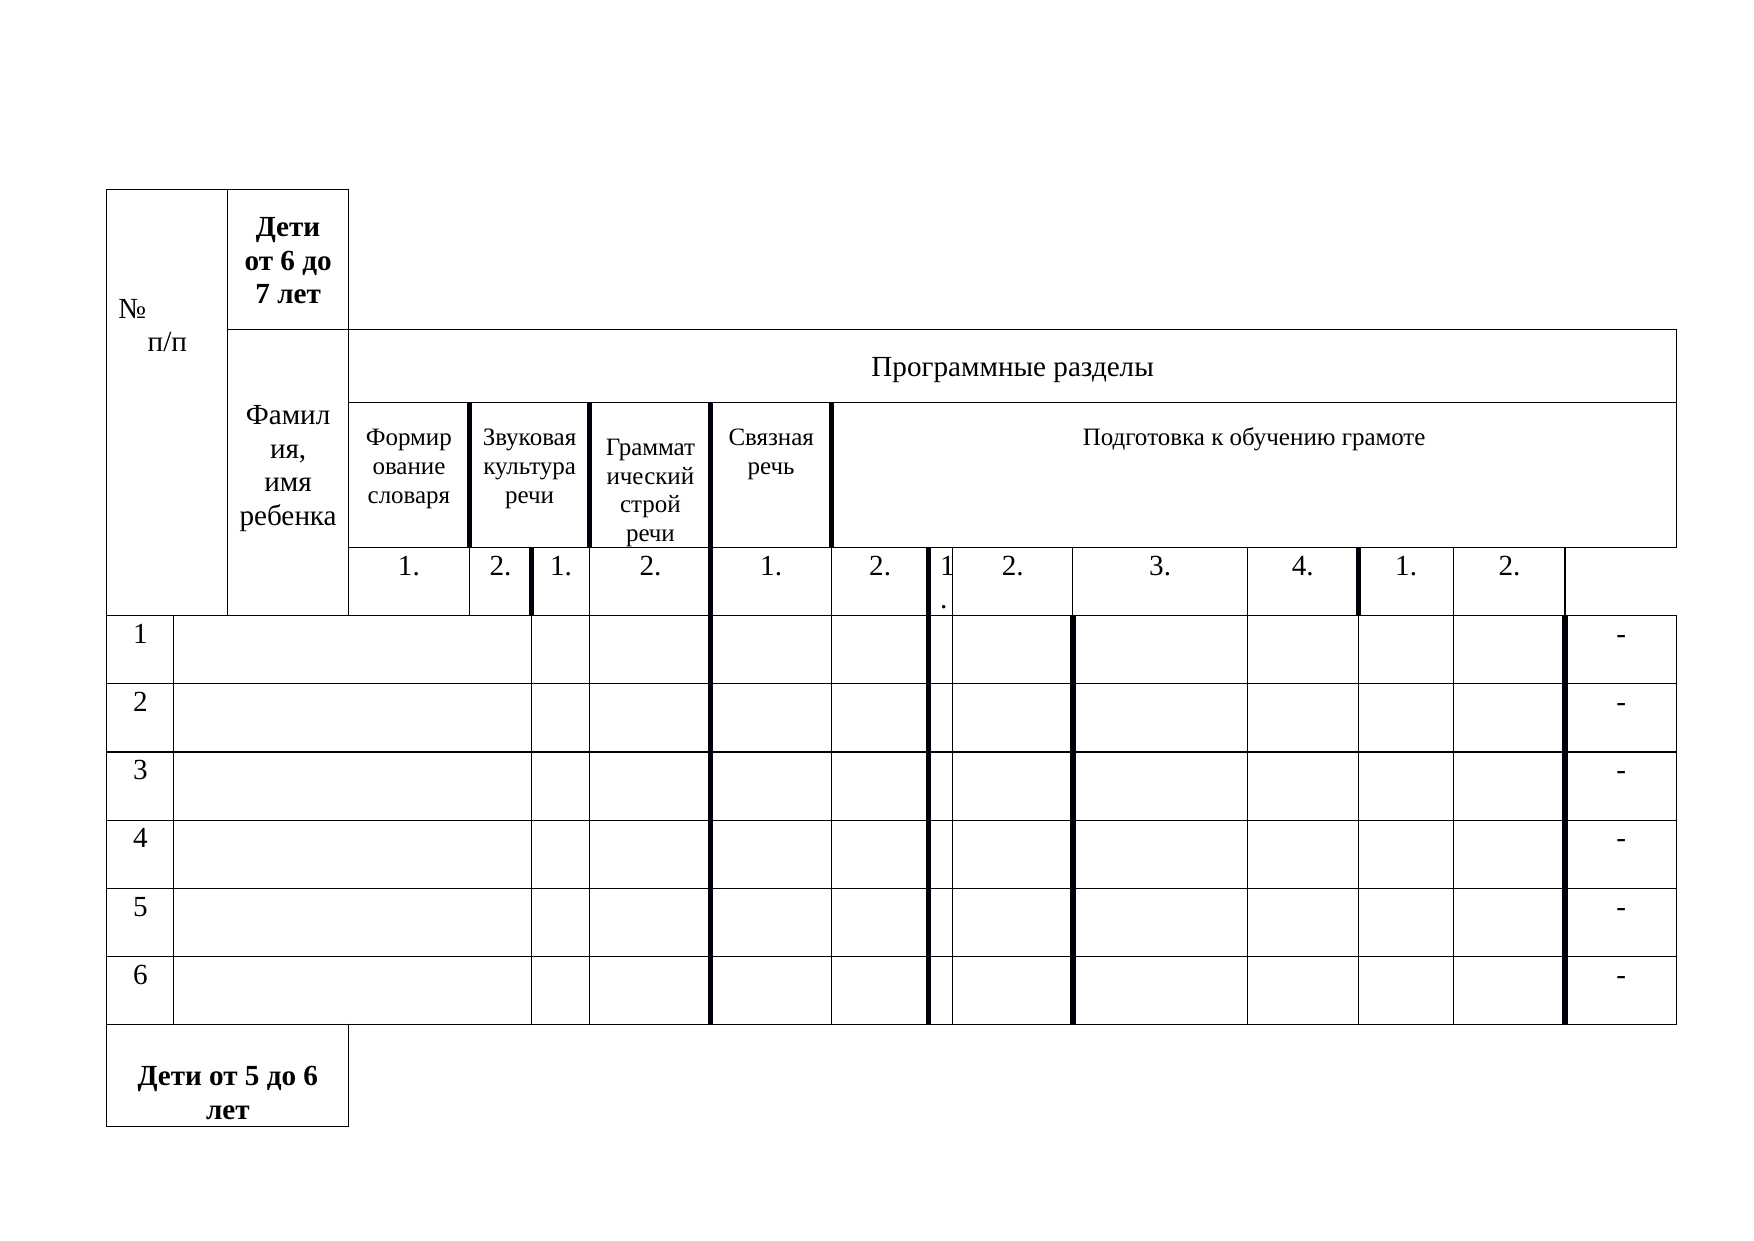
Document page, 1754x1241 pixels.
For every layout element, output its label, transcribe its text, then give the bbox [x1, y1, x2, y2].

table_cell - [1568, 821, 1676, 888]
table_cell [1248, 821, 1358, 888]
table_cell Дети от 5 до 6 лет [107, 1025, 348, 1126]
table_cell [713, 684, 831, 751]
table_cell 1. [713, 548, 831, 615]
table_cell [832, 684, 926, 751]
table_cell - [1568, 889, 1676, 956]
table_cell [1454, 821, 1562, 888]
table_cell [931, 684, 952, 751]
table_cell 3. [1073, 548, 1247, 615]
table_header [349, 189, 1677, 329]
table_cell [1076, 616, 1247, 683]
table_cell [931, 821, 952, 888]
table_cell [174, 753, 531, 819]
table_cell [174, 889, 531, 956]
table_cell 2. [832, 548, 926, 615]
table_cell [713, 753, 831, 819]
table_header Дети от 6 до 7 лет [228, 190, 348, 329]
table_cell [1359, 821, 1453, 888]
table_cell [1076, 957, 1247, 1024]
table_cell [1248, 753, 1358, 819]
table_cell [590, 753, 708, 819]
table_cell [349, 1025, 1677, 1126]
table_cell [953, 957, 1070, 1024]
table_cell [832, 753, 926, 819]
table_cell Формирование словаря [349, 403, 467, 547]
table_cell [532, 616, 589, 683]
table_cell [1454, 616, 1562, 683]
table_cell 2. [1454, 548, 1564, 615]
table_cell [832, 616, 926, 683]
table_cell Программные разделы [349, 330, 1676, 402]
table_cell [931, 957, 952, 1024]
table_cell [174, 684, 531, 751]
table_header № п/п [107, 190, 227, 615]
table_cell [1248, 684, 1358, 751]
table_cell [532, 684, 589, 751]
table_cell 2. [470, 548, 529, 615]
table_cell - [1568, 616, 1676, 683]
table_cell [1248, 616, 1358, 683]
table_cell [953, 889, 1070, 956]
table_cell [931, 616, 952, 683]
table_cell [590, 889, 708, 956]
table_cell 1 [107, 616, 173, 683]
table_cell [953, 821, 1070, 888]
table_cell [1359, 753, 1453, 819]
table_cell [1359, 889, 1453, 956]
table_cell [174, 957, 531, 1024]
table_cell - [1568, 957, 1676, 1024]
table_cell [590, 957, 708, 1024]
table_cell [953, 753, 1070, 819]
table_cell 1. [349, 548, 469, 615]
table_cell [1248, 889, 1358, 956]
table_cell [953, 684, 1070, 751]
table_cell Звуковая культура речи [472, 403, 587, 547]
table_cell [832, 957, 926, 1024]
table_cell [174, 616, 531, 683]
table_cell [532, 821, 589, 888]
table_cell [1566, 548, 1677, 615]
table_cell Связная речь [713, 403, 829, 547]
table_cell [590, 616, 708, 683]
table_cell 1. [534, 548, 589, 615]
table_cell [1076, 753, 1247, 819]
table_cell [532, 753, 589, 819]
table_cell [1359, 957, 1453, 1024]
table_cell 1. [931, 548, 952, 615]
table_cell 6 [107, 957, 173, 1024]
table_cell [1454, 753, 1562, 819]
table_cell 3 [107, 753, 173, 819]
table_cell [1076, 821, 1247, 888]
table_cell 5 [107, 889, 173, 956]
table_cell [953, 616, 1070, 683]
table_cell [931, 889, 952, 956]
table_cell [931, 753, 952, 819]
table_cell [1076, 889, 1247, 956]
table_cell [1076, 684, 1247, 751]
table_cell [1359, 684, 1453, 751]
table_cell 1. [1361, 548, 1453, 615]
table_cell [532, 889, 589, 956]
table_cell [1359, 616, 1453, 683]
table_cell [1454, 889, 1562, 956]
table_cell [532, 957, 589, 1024]
table_cell - [1568, 684, 1676, 751]
table_cell [713, 889, 831, 956]
table_cell Подготовка к обучению грамоте [834, 403, 1676, 547]
table_cell [590, 684, 708, 751]
table_cell Фамилия, имя ребенка [228, 330, 348, 615]
table_cell Грамматический строй речи [592, 403, 708, 547]
table_cell 4. [1248, 548, 1356, 615]
table_cell - [1568, 753, 1676, 819]
table_cell 2 [107, 684, 173, 751]
table_cell [832, 889, 926, 956]
table_cell [174, 821, 531, 888]
table_cell 4 [107, 821, 173, 888]
table_cell [1454, 957, 1562, 1024]
table_cell [1454, 684, 1562, 751]
table_cell [1248, 957, 1358, 1024]
table_cell [713, 821, 831, 888]
table_cell [713, 957, 831, 1024]
table_cell [832, 821, 926, 888]
table_cell [713, 616, 831, 683]
table_cell 2. [590, 548, 708, 615]
table_cell 2. [953, 548, 1072, 615]
table_cell [590, 821, 708, 888]
